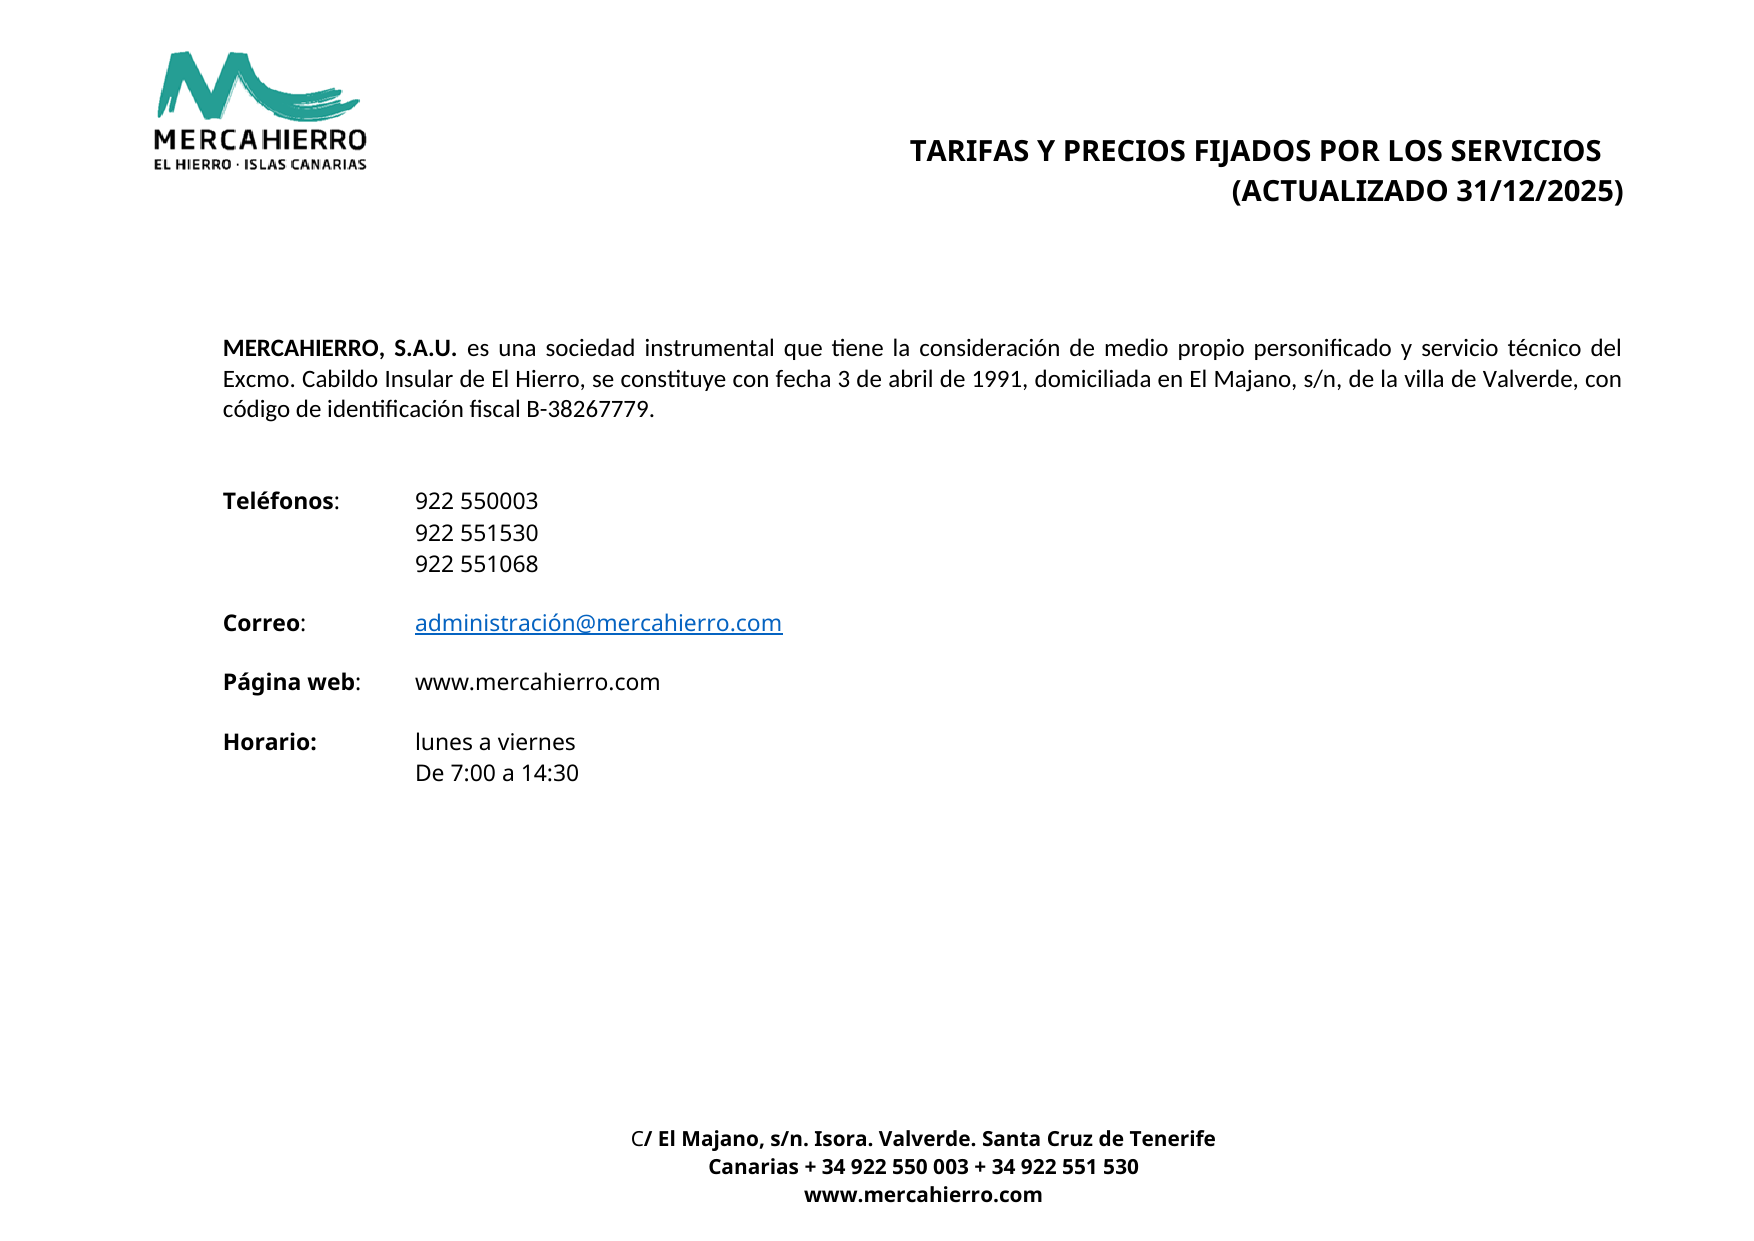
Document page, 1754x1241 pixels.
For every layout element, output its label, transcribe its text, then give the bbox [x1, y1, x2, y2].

text De 7:00 a 14:30 [164, 757, 1609, 788]
text Horario: lunes a viernes [164, 726, 1609, 757]
text Página web: www.mercahierro.com [223, 666, 1607, 697]
text MERCAHIERRO, S.A.U. es una sociedad instrumental que tiene la consideración de medio propio personificado y servicio técnico del Excmo. Cabildo Insular de El Hierro, se constituye con fecha 3 de abril de 1991, domiciliada en El Majano, s/n, de la villa de Valverde, con código de identificación fiscal B-38267779. [208, 332, 1624, 424]
text 922 551530 [164, 516, 1609, 548]
text Teléfonos: 922 550003 [164, 485, 1609, 516]
text Correo: administración@mercahierro.com [164, 607, 1609, 638]
text 922 551068 [164, 548, 1609, 579]
